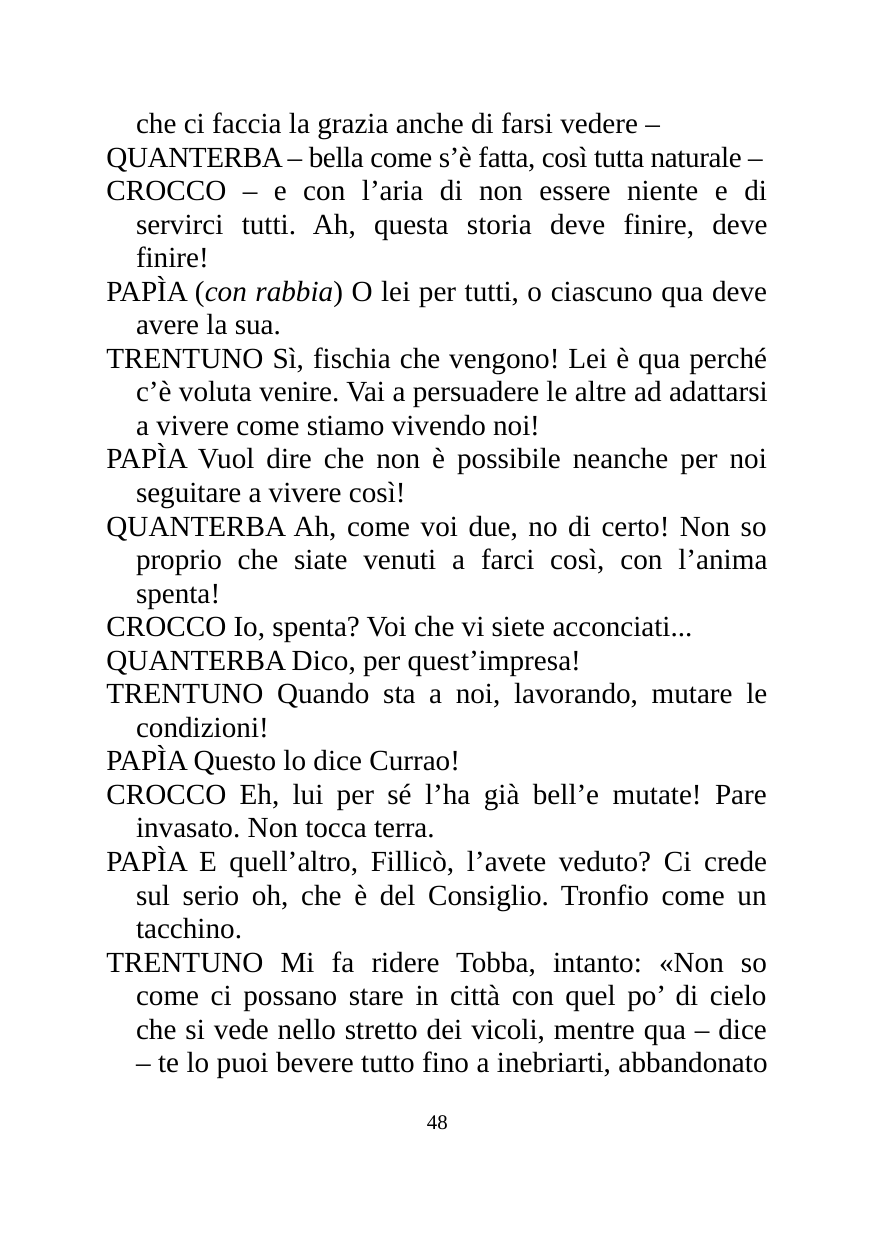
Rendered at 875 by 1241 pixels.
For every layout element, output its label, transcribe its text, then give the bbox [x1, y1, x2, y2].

text CROCCO Io, spenta? Voi che vi siete acconciati... [106, 609, 768, 643]
text QUANTERBA Ah, come voi due, no di certo! Non so proprio che siate venuti a farci così, con l’anima spenta! [106, 509, 768, 609]
text TRENTUNO Mi fa ridere Tobba, intanto: «Non so come ci possano stare in città con quel po’ di cielo che si vede nello stretto dei vicoli, mentre qua – dice – te lo puoi bevere tutto fino a inebriarti, abbandonato [106, 945, 768, 1079]
text TRENTUNO Sì, fischia che vengono! Lei è qua perché c’è voluta venire. Vai a persuadere le altre ad adattarsi a vivere come stiamo vivendo noi! [106, 341, 768, 442]
text TRENTUNO Quando sta a noi, lavorando, mutare le condizioni! [106, 676, 768, 743]
text QUANTERBA – bella come s’è fatta, così tutta naturale – [106, 140, 768, 173]
text che ci faccia la grazia anche di farsi vedere – [106, 106, 768, 140]
text PAPÌA (con rabbia) O lei per tutti, o ciascuno qua deve avere la sua. [106, 274, 768, 341]
text CROCCO Eh, lui per sé l’ha già bell’e mutate! Pare invasato. Non tocca terra. [106, 777, 768, 844]
text PAPÌA Questo lo dice Currao! [106, 743, 768, 777]
text QUANTERBA Dico, per quest’impresa! [106, 643, 768, 676]
text PAPÌA Vuol dire che non è possibile neanche per noi seguitare a vivere così! [106, 442, 768, 509]
text PAPÌA E quell’altro, Fillicò, l’avete veduto? Ci crede sul serio oh, che è del Consiglio. Tronfio come un tacchino. [106, 844, 768, 945]
text CROCCO – e con l’aria di non essere niente e di servirci tutti. Ah, questa storia deve finire, deve finire! [106, 173, 768, 274]
